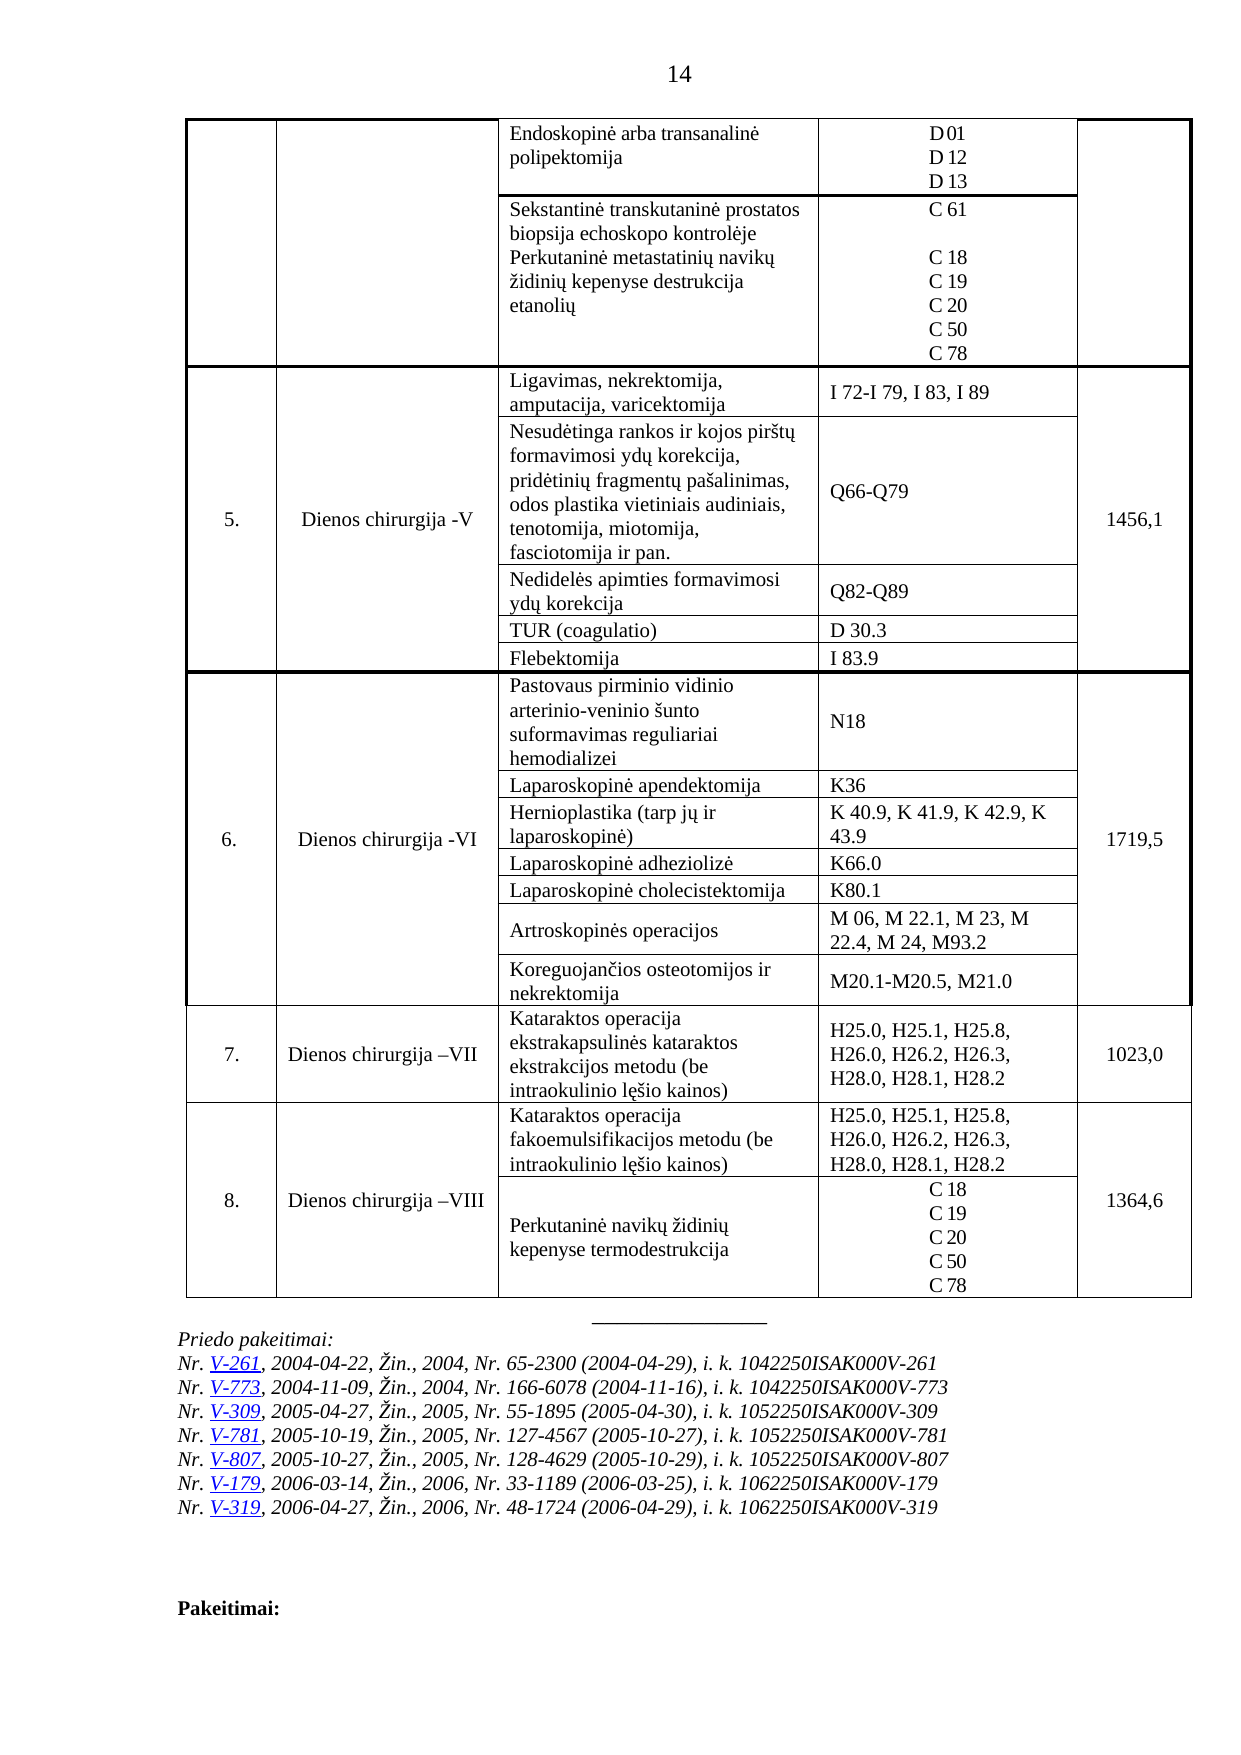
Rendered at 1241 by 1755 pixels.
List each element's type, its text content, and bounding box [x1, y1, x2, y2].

table_cell 1456,1 [1078, 368, 1189, 670]
table_cell 5. [188, 368, 276, 670]
table_cell Laparoskopinė apendektomija [499, 771, 818, 797]
table_cell I 83.9 [819, 643, 1077, 670]
table_cell D 01 D 12 D 13 [819, 119, 1077, 193]
table_cell TUR (coagulatio) [499, 616, 818, 642]
table_cell 7. [187, 1006, 276, 1102]
table_cell K36 [819, 771, 1077, 797]
table_cell H25.0, H25.1, H25.8, H26.0, H26.2, H26.3, H28.0, H28.1, H28.2 [819, 1103, 1077, 1176]
table_cell Laparoskopinė cholecistektomija [499, 876, 818, 902]
table_cell Laparoskopinė adheziolizė [499, 849, 818, 875]
table_cell [188, 121, 276, 365]
table_cell 8. [187, 1103, 276, 1297]
table_cell N18 [819, 674, 1077, 770]
table_cell Endoskopinė arba transanalinė polipektomija [499, 119, 818, 193]
table_cell Sekstantinė transkutaninė prostatos biopsija echoskopo kontrolėje Perkutaninė metastatinių navikų židinių kepenyse destrukcija etanolių [499, 197, 818, 365]
table_cell 1023,0 [1078, 1006, 1191, 1102]
table_cell Koreguojančios osteotomijos ir nekrektomija [499, 955, 818, 1005]
table_cell I 72-I 79, I 83, I 89 [819, 368, 1077, 416]
text Nr. V-179, 2006-03-14, Žin., 2006, Nr. 33-1189 (2006-03-25), i. k. 1062250ISAK000V-179 [177, 1471, 1181, 1495]
table_cell Dienos chirurgija -VI [277, 674, 498, 1005]
table_cell Dienos chirurgija -V [277, 368, 498, 670]
table_cell Pastovaus pirminio vidinio arterinio-veninio šunto suformavimas reguliariai hemodializei [499, 674, 818, 770]
table_cell H25.0, H25.1, H25.8, H26.0, H26.2, H26.3, H28.0, H28.1, H28.2 [819, 1006, 1077, 1102]
table_cell M20.1-M20.5, M21.0 [819, 955, 1077, 1005]
table_cell D 30.3 [819, 616, 1077, 642]
table_cell C 61 C 18 C 19 C 20 C 50 C 78 [819, 197, 1077, 365]
text Nr. V-781, 2005-10-19, Žin., 2005, Nr. 127-4567 (2005-10-27), i. k. 1052250ISAK000V-781 [177, 1423, 1181, 1447]
table_cell Ligavimas, nekrektomija, amputacija, varicektomija [499, 368, 818, 416]
table_cell Dienos chirurgija –VIII [277, 1103, 498, 1297]
text ______________ [177, 1298, 1181, 1327]
table_cell C 18 C 19 C 20 C 50 C 78 [819, 1177, 1077, 1297]
text Nr. V-309, 2005-04-27, Žin., 2005, Nr. 55-1895 (2005-04-30), i. k. 1052250ISAK000V-309 [177, 1399, 1181, 1423]
table_cell Nedidelės apimties formavimosi ydų korekcija [499, 565, 818, 615]
table_cell Kataraktos operacija fakoemulsifikacijos metodu (be intraokulinio lęšio kainos) [499, 1103, 818, 1176]
table_cell Flebektomija [499, 643, 818, 670]
table_cell K 40.9, K 41.9, K 42.9, K 43.9 [819, 798, 1077, 848]
table_cell K80.1 [819, 876, 1077, 902]
table_cell M 06, M 22.1, M 23, M 22.4, M 24, M93.2 [819, 904, 1077, 954]
table_cell [1078, 121, 1189, 365]
table_cell 1364,6 [1078, 1103, 1191, 1297]
text Nr. V-319, 2006-04-27, Žin., 2006, Nr. 48-1724 (2006-04-29), i. k. 1062250ISAK000V-319 [177, 1495, 1181, 1519]
table_cell Dienos chirurgija –VII [277, 1006, 498, 1102]
table_cell [277, 121, 498, 365]
table_cell Perkutaninė navikų židinių kepenyse termodestrukcija [499, 1177, 818, 1297]
table_cell Artroskopinės operacijos [499, 904, 818, 954]
text Pakeitimai: [177, 1596, 1181, 1620]
table_cell Kataraktos operacija ekstrakapsulinės kataraktos ekstrakcijos metodu (be intraokulinio lęšio kainos) [499, 1006, 818, 1102]
text Nr. V-807, 2005-10-27, Žin., 2005, Nr. 128-4629 (2005-10-29), i. k. 1052250ISAK000V-807 [177, 1447, 1181, 1471]
table_cell Nesudėtinga rankos ir kojos pirštų formavimosi ydų korekcija, pridėtinių fragmentų pašalinimas, odos plastika vietiniais audiniais, tenotomija, miotomija, fasciotomija ir pan. [499, 417, 818, 564]
table_cell Q66-Q79 [819, 417, 1077, 564]
table_cell K66.0 [819, 849, 1077, 875]
text Nr. V-773, 2004-11-09, Žin., 2004, Nr. 166-6078 (2004-11-16), i. k. 1042250ISAK000V-773 [177, 1375, 1181, 1399]
text Priedo pakeitimai: [177, 1327, 1181, 1351]
table_cell Hernioplastika (tarp jų ir laparoskopinė) [499, 798, 818, 848]
text Nr. V-261, 2004-04-22, Žin., 2004, Nr. 65-2300 (2004-04-29), i. k. 1042250ISAK000V-261 [177, 1351, 1181, 1375]
table_cell 6. [188, 674, 276, 1005]
table_cell 1719,5 [1078, 674, 1189, 1005]
table_cell Q82-Q89 [819, 565, 1077, 615]
